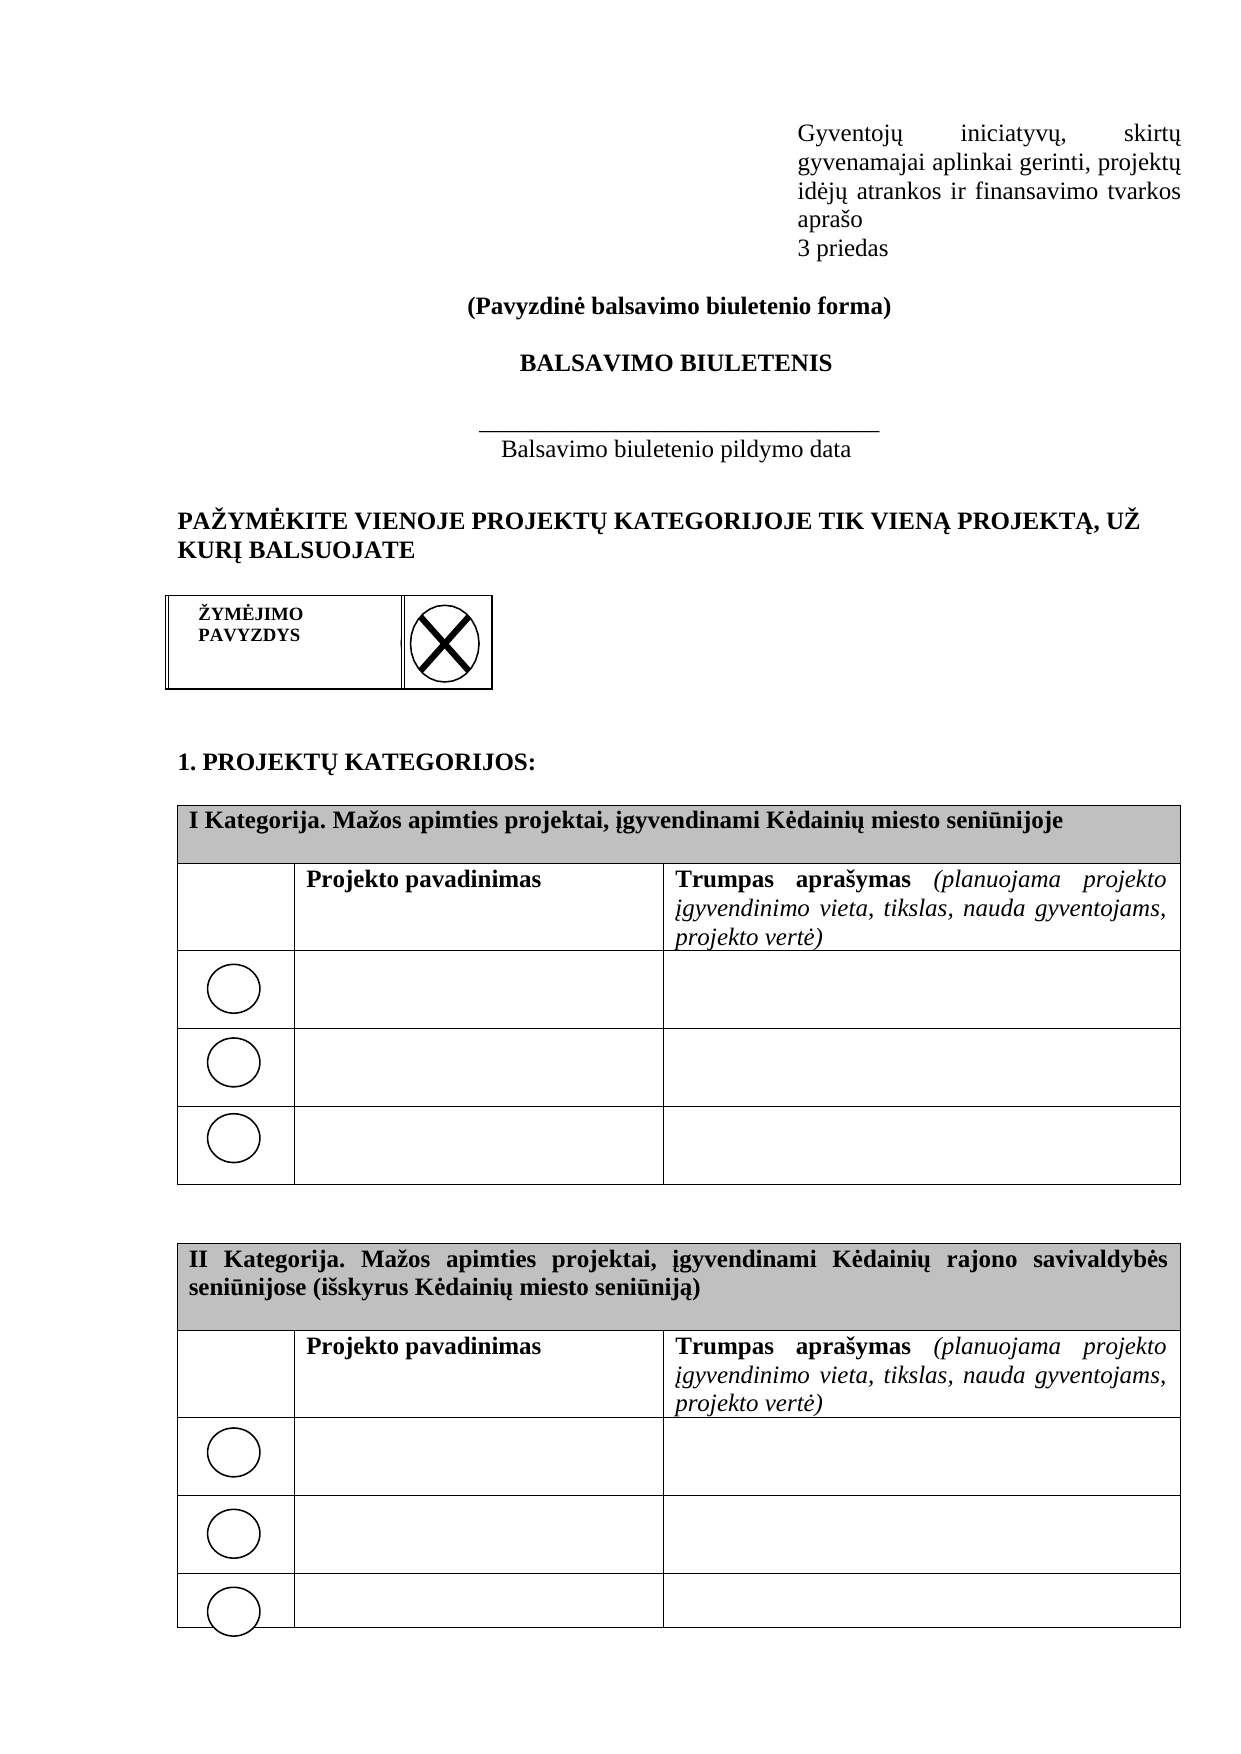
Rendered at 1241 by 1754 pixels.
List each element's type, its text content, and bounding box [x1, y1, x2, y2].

table_cell [664, 1029, 1180, 1106]
text (Pavyzdinė balsavimo biuletenio forma) [177, 291, 1181, 319]
table_cell [295, 1574, 663, 1627]
table_cell [664, 1418, 1180, 1495]
table_cell [664, 951, 1180, 1028]
table_cell Trumpas aprašymas (planuojama projekto įgyvendinimo vieta, tikslas, nauda gyventojams, projekto vertė) [664, 1331, 1180, 1417]
table_cell [178, 1331, 294, 1417]
text ________________________________ [177, 406, 1181, 434]
table_cell [664, 1574, 1180, 1627]
table_cell [178, 1496, 294, 1573]
text Balsavimo biuletenio pildymo data [177, 434, 1181, 463]
table_cell [295, 1418, 663, 1495]
table_cell Projekto pavadinimas [295, 864, 663, 950]
table_cell [295, 1029, 663, 1106]
text 3 priedas [797, 233, 1181, 262]
table_cell Projekto pavadinimas [295, 1331, 663, 1417]
table_cell [178, 864, 294, 950]
table_cell [664, 1107, 1180, 1184]
table_cell Trumpas aprašymas (planuojama projekto įgyvendinimo vieta, tikslas, nauda gyventojams, projekto vertė) [664, 864, 1180, 950]
text 1. PROJEKTŲ KATEGORIJOS: [177, 747, 1181, 776]
table_cell [295, 951, 663, 1028]
table_cell [295, 1496, 663, 1573]
table_cell [178, 1029, 294, 1106]
table_header I Kategorija. Mažos apimties projektai, įgyvendinami Kėdainių miesto seniūnijoje [178, 806, 1180, 863]
table_cell [295, 1107, 663, 1184]
table_header II Kategorija. Mažos apimties projektai, įgyvendinami Kėdainių rajono savivaldybės seniūnijose (išskyrus Kėdainių miesto seniūniją) [178, 1244, 1180, 1330]
text Gyventojų iniciatyvų, skirtų gyvenamajai aplinkai gerinti, projektų idėjų atrankos ir finansavimo tvarkos aprašo [797, 118, 1181, 233]
table_cell [178, 1107, 294, 1184]
table_cell [664, 1496, 1180, 1573]
table_cell [178, 951, 294, 1028]
table_cell [178, 1574, 294, 1627]
table_cell [178, 1418, 294, 1495]
text BALSAVIMO BIULETENIS [177, 348, 1181, 377]
text PAŽYMĖKITE VIENOJE PROJEKTŲ KATEGORIJOJE TIK VIENĄ PROJEKTĄ, UŽ KURĮ BALSUOJATE [177, 506, 1181, 564]
